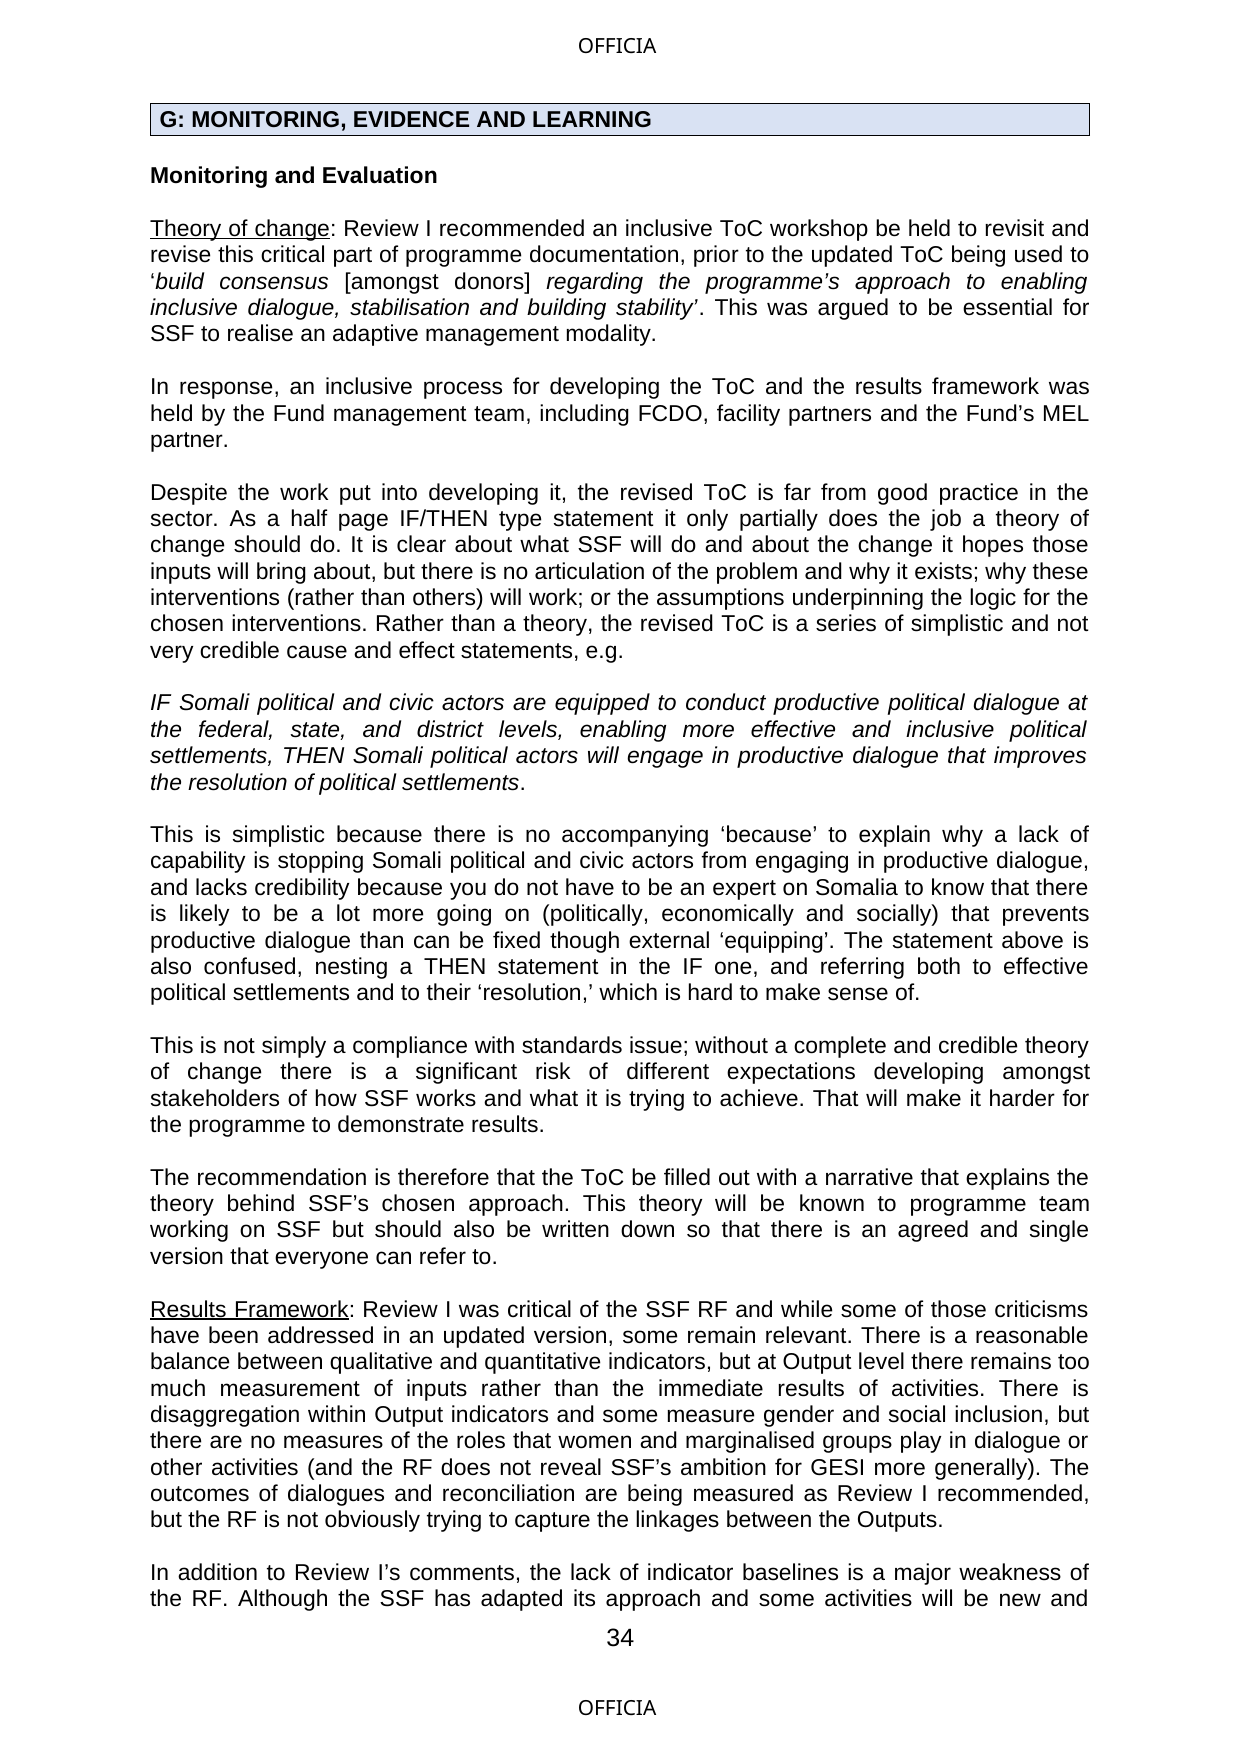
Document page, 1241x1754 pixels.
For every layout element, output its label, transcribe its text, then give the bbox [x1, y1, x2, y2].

text In response, an inclusive process for developing the ToC and the results framework was held by the Fund management team, including FCDO, facility partners and the Fund’s MEL partner. [150, 373, 1090, 452]
text Monitoring and Evaluation [150, 162, 1090, 189]
text This is simplistic because there is no accompanying ‘because’ to explain why a lack of capability is stopping Somali political and civic actors from engaging in productive dialogue, and lacks credibility because you do not have to be an expert on Somalia to know that there is likely to be a lot more going on (politically, economically and socially) that prevents productive dialogue than can be fixed though external ‘equipping’. The statement above is also confused, nesting a THEN statement in the IF one, and referring both to effective political settlements and to their ‘resolution,’ which is hard to make sense of. [150, 821, 1090, 1006]
text G: MONITORING, EVIDENCE AND LEARNING [151, 104, 1089, 135]
text In addition to Review I’s comments, the lack of indicator baselines is a major weakness of the RF. Although the SSF has adapted its approach and some activities will be new and [150, 1559, 1090, 1612]
text Theory of change: Review I recommended an inclusive ToC workshop be held to revisit and revise this critical part of programme documentation, prior to the updated ToC being used to ‘build consensus [amongst donors] regarding the programme’s approach to enabling inclusive dialogue, stabilisation and building stability’. This was argued to be essential for SSF to realise an adaptive management modality. [150, 215, 1090, 347]
text The recommendation is therefore that the ToC be filled out with a narrative that explains the theory behind SSF’s chosen approach. This theory will be known to programme team working on SSF but should also be written down so that there is an agreed and single version that everyone can refer to. [150, 1164, 1090, 1269]
text Despite the work put into developing it, the revised ToC is far from good practice in the sector. As a half page IF/THEN type statement it only partially does the job a theory of change should do. It is clear about what SSF will do and about the change it hopes those inputs will bring about, but there is no articulation of the problem and why it exists; why these interventions (rather than others) will work; or the assumptions underpinning the logic for the chosen interventions. Rather than a theory, the revised ToC is a series of simplistic and not very credible cause and effect statements, e.g. [150, 478, 1090, 663]
text Results Framework: Review I was critical of the SSF RF and while some of those criticisms have been addressed in an updated version, some remain relevant. There is a reasonable balance between qualitative and quantitative indicators, but at Output level there remains too much measurement of inputs rather than the immediate results of activities. There is disaggregation within Output indicators and some measure gender and social inclusion, but there are no measures of the roles that women and marginalised groups play in dialogue or other activities (and the RF does not reveal SSF’s ambition for GESI more generally). The outcomes of dialogues and reconciliation are being measured as Review I recommended, but the RF is not obviously trying to capture the linkages between the Outputs. [150, 1296, 1090, 1533]
text IF Somali political and civic actors are equipped to conduct productive political dialogue at the federal, state, and district levels, enabling more effective and inclusive political settlements, THEN Somali political actors will engage in productive dialogue that improves the resolution of political settlements. [150, 689, 1090, 795]
text This is not simply a compliance with standards issue; without a complete and credible theory of change there is a significant risk of different expectations developing amongst stakeholders of how SSF works and what it is trying to achieve. That will make it harder for the programme to demonstrate results. [150, 1032, 1090, 1137]
